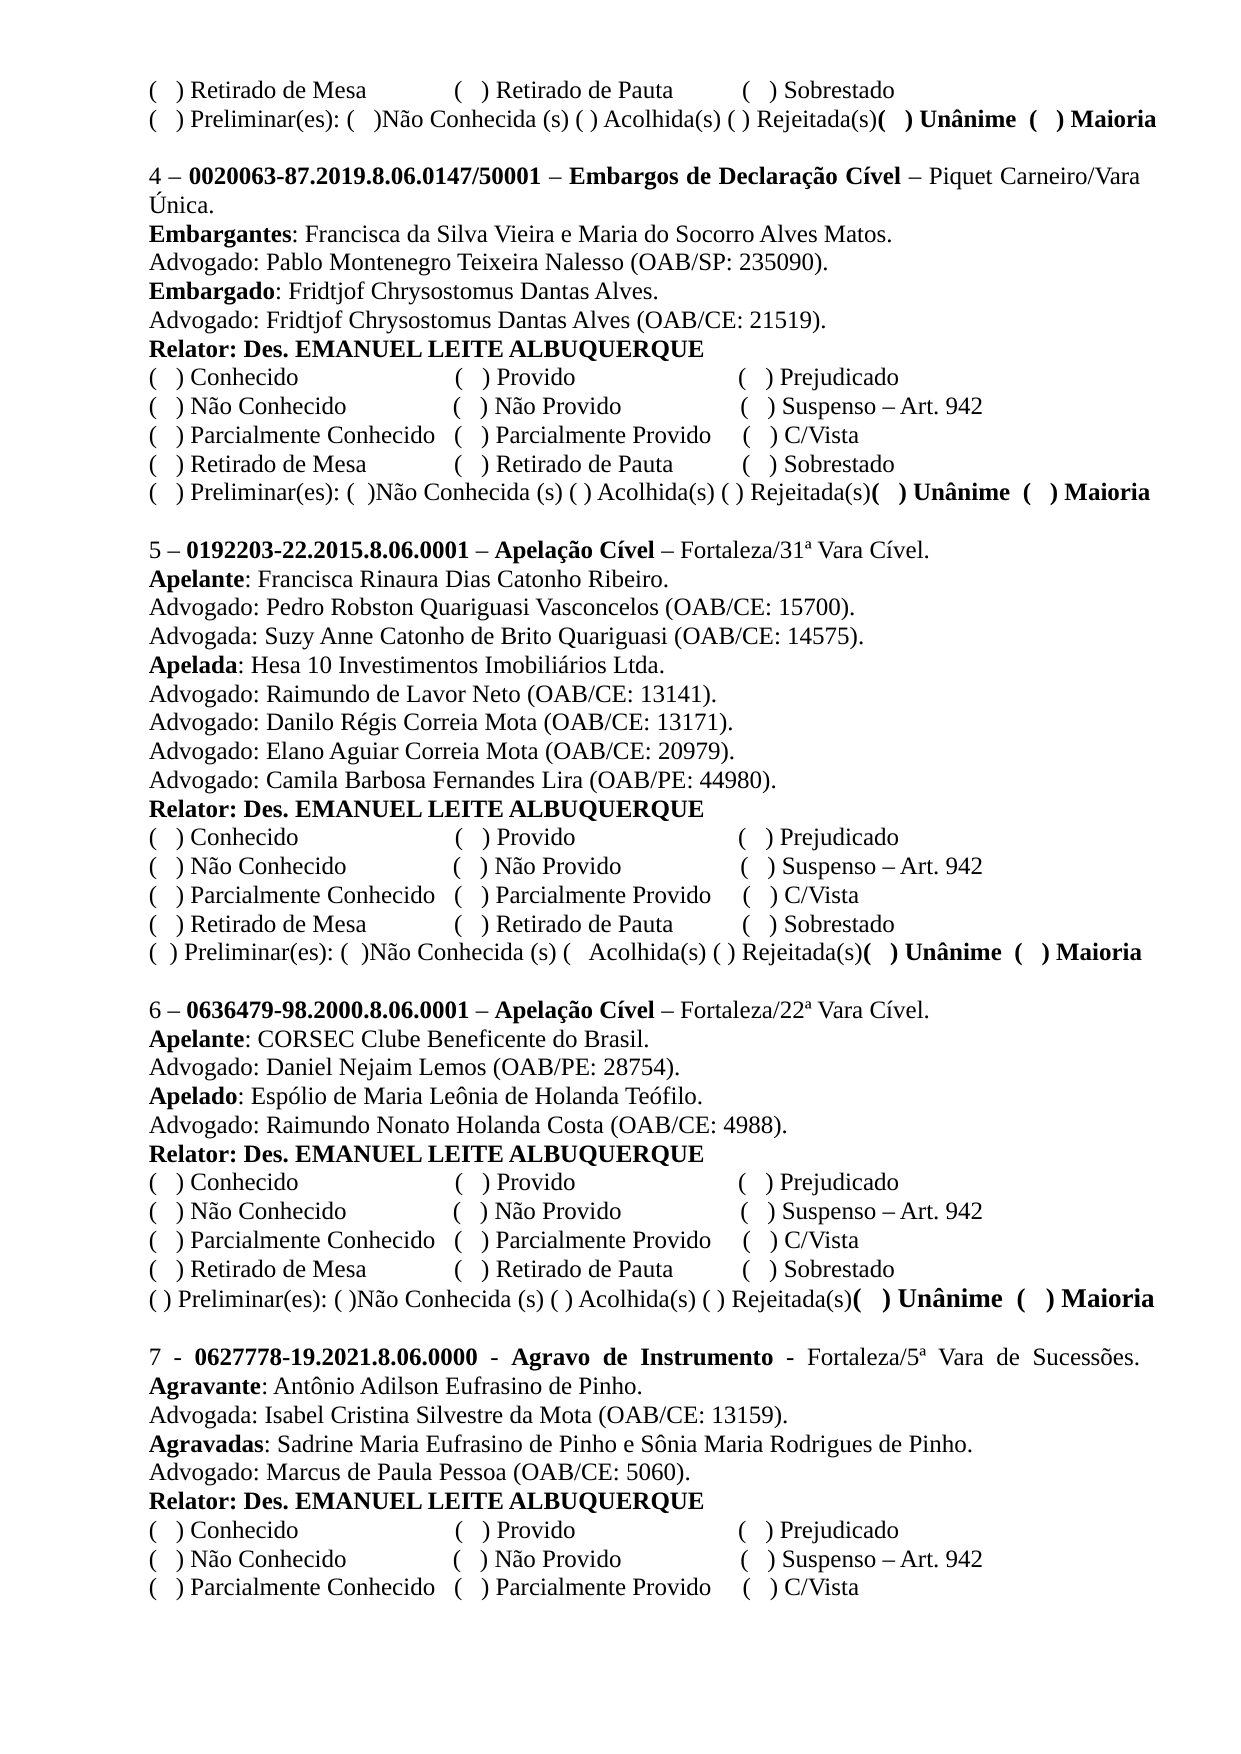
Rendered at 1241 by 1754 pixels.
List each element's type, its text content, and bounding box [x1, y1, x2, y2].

text Apelado: Espólio de Maria Leônia de Holanda Teófilo. [148, 1081, 1141, 1110]
text ( ) Parcialmente Conhecido ( ) Parcialmente Provido ( ) C/Vista [148, 420, 1158, 449]
text Advogado: Raimundo de Lavor Neto (OAB/CE: 13141). [148, 679, 1141, 707]
text Advogado: Raimundo Nonato Holanda Costa (OAB/CE: 4988). [148, 1110, 1141, 1139]
text Advogada: Isabel Cristina Silvestre da Mota (OAB/CE: 13159). [148, 1400, 1141, 1429]
text Advogada: Suzy Anne Catonho de Brito Quariguasi (OAB/CE: 14575). [148, 621, 1141, 650]
text Relator: Des. EMANUEL LEITE ALBUQUERQUE [148, 794, 1141, 822]
text ( ) Retirado de Mesa ( ) Retirado de Pauta ( ) Sobrestado [148, 909, 1158, 937]
text Embargado: Fridtjof Chrysostomus Dantas Alves. [148, 276, 1141, 305]
text Advogado: Fridtjof Chrysostomus Dantas Alves (OAB/CE: 21519). [148, 305, 1141, 334]
text 7 - 0627778-19.2021.8.06.0000 - Agravo de Instrumento - Fortaleza/5ª Vara de Sucessões. Agravante: Antônio Adilson Eufrasino de Pinho. [148, 1342, 1141, 1400]
text Advogado: Pablo Montenegro Teixeira Nalesso (OAB/SP: 235090). [148, 247, 1141, 276]
text Advogado: Pedro Robston Quariguasi Vasconcelos (OAB/CE: 15700). [148, 592, 1141, 621]
text Relator: Des. EMANUEL LEITE ALBUQUERQUE [148, 334, 1141, 362]
text Advogado: Camila Barbosa Fernandes Lira (OAB/PE: 44980). [148, 765, 1141, 794]
text 4 – 0020063-87.2019.8.06.0147/50001 – Embargos de Declaração Cível – Piquet Carneiro/Vara Única. [148, 161, 1141, 219]
text Relator: Des. EMANUEL LEITE ALBUQUERQUE [148, 1139, 1141, 1167]
text ( ) Preliminar(es): ( )Não Conhecida (s) ( Acolhida(s) ( ) Rejeitada(s)( ) Unânime ( ) Maioria [148, 937, 1158, 966]
text Relator: Des. EMANUEL LEITE ALBUQUERQUE [148, 1486, 1141, 1515]
text ( ) Conhecido ( ) Provido ( ) Prejudicado [148, 362, 1141, 391]
text 6 – 0636479-98.2000.8.06.0001 – Apelação Cível – Fortaleza/22ª Vara Cível. [148, 995, 1141, 1024]
text ( ) Conhecido ( ) Provido ( ) Prejudicado [148, 1167, 1141, 1196]
text ( ) Conhecido ( ) Provido ( ) Prejudicado [148, 1515, 1141, 1544]
text ( ) Preliminar(es): ( )Não Conhecida (s) ( ) Acolhida(s) ( ) Rejeitada(s)( ) Unânime ( ) Maioria [148, 104, 1158, 132]
text ( ) Parcialmente Conhecido ( ) Parcialmente Provido ( ) C/Vista [148, 880, 1158, 909]
text ( ) Não Conhecido ( ) Não Provido ( ) Suspenso – Art. 942 [148, 391, 1158, 420]
text Apelante: Francisca Rinaura Dias Catonho Ribeiro. [148, 564, 1141, 592]
text 5 – 0192203-22.2015.8.06.0001 – Apelação Cível – Fortaleza/31ª Vara Cível. [148, 535, 1141, 564]
text ( ) Retirado de Mesa ( ) Retirado de Pauta ( ) Sobrestado [148, 449, 1158, 477]
text ( ) Preliminar(es): ( )Não Conhecida (s) ( ) Acolhida(s) ( ) Rejeitada(s)( ) Unânime ( ) Maioria [148, 477, 1158, 506]
text Advogado: Elano Aguiar Correia Mota (OAB/CE: 20979). [148, 736, 1141, 765]
text Apelante: CORSEC Clube Beneficente do Brasil. [148, 1024, 1141, 1052]
text ( ) Conhecido ( ) Provido ( ) Prejudicado [148, 822, 1141, 851]
text ( ) Não Conhecido ( ) Não Provido ( ) Suspenso – Art. 942 [148, 1196, 1158, 1225]
text Embargantes: Francisca da Silva Vieira e Maria do Socorro Alves Matos. [148, 219, 1141, 247]
text ( ) Retirado de Mesa ( ) Retirado de Pauta ( ) Sobrestado [148, 75, 1158, 104]
text Advogado: Marcus de Paula Pessoa (OAB/CE: 5060). [148, 1457, 1141, 1486]
text ( ) Parcialmente Conhecido ( ) Parcialmente Provido ( ) C/Vista [148, 1225, 1158, 1254]
text ( ) Não Conhecido ( ) Não Provido ( ) Suspenso – Art. 942 [148, 1544, 1158, 1572]
text ( ) Retirado de Mesa ( ) Retirado de Pauta ( ) Sobrestado [148, 1254, 1158, 1282]
text ( ) Não Conhecido ( ) Não Provido ( ) Suspenso – Art. 942 [148, 851, 1158, 880]
text ( ) Parcialmente Conhecido ( ) Parcialmente Provido ( ) C/Vista [148, 1572, 1158, 1601]
text Advogado: Daniel Nejaim Lemos (OAB/PE: 28754). [148, 1052, 1141, 1081]
text Agravadas: Sadrine Maria Eufrasino de Pinho e Sônia Maria Rodrigues de Pinho. [148, 1429, 1141, 1457]
text Advogado: Danilo Régis Correia Mota (OAB/CE: 13171). [148, 707, 1141, 736]
text Apelada: Hesa 10 Investimentos Imobiliários Ltda. [148, 650, 1141, 679]
text ( ) Preliminar(es): ( )Não Conhecida (s) ( ) Acolhida(s) ( ) Rejeitada(s)( ) Unânime ( ) Maioria [148, 1282, 1158, 1314]
